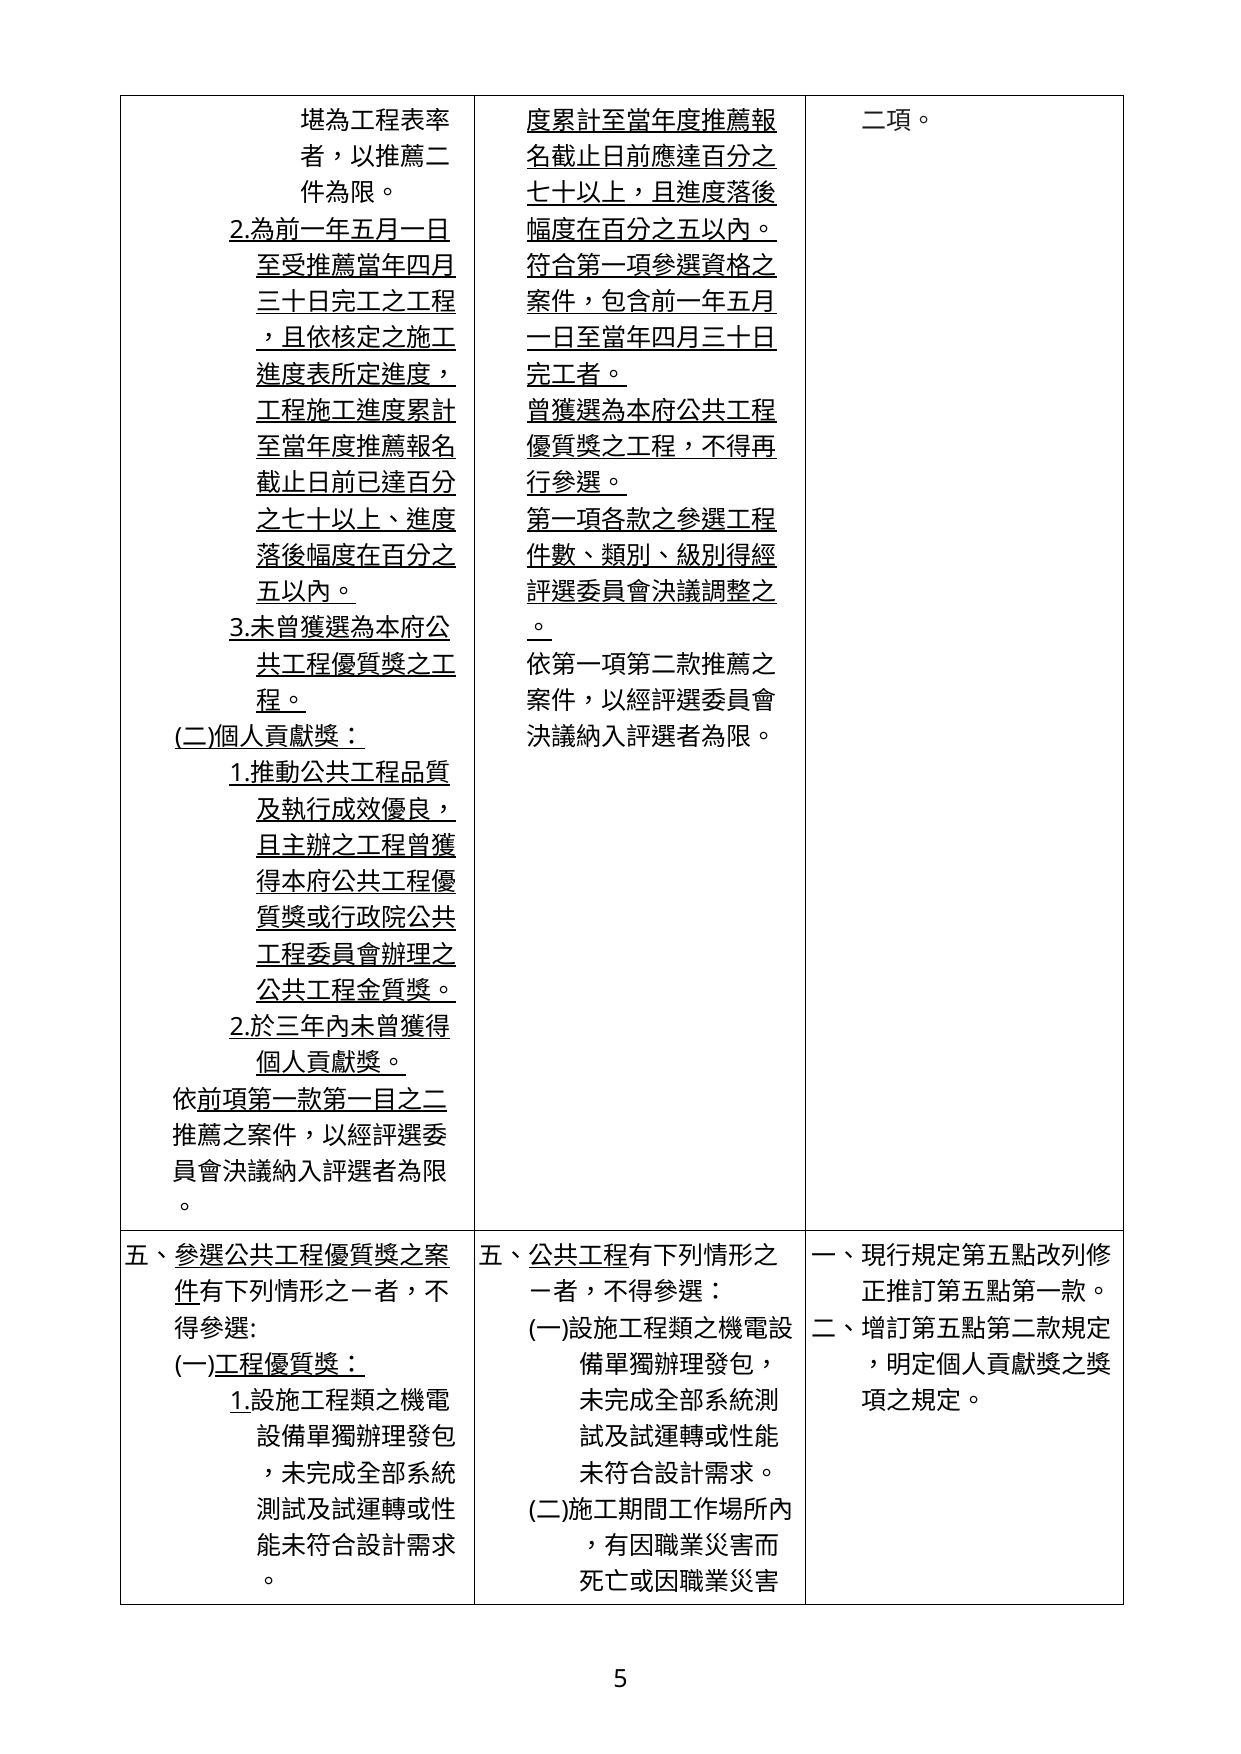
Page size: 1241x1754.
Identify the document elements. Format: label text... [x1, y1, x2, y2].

table_cell 堪為工程表率者，以推薦二件為限。 2.為前一年五月一日至受推薦當年四月三十日完工之工程，且依核定之施工進度表所定進度，工程施工進度累計至當年度推薦報名截止日前已達百分之七十以上、進度落後幅度在百分之五以內。 3.未曾獲選為本府公共工程優質獎之工程。 (二)個人貢獻獎： 1.推動公共工程品質及執行成效優良，且主辦之工程曾獲得本府公共工程優質獎或行政院公共工程委員會辦理之公共工程金質獎。 2.於三年內未曾獲得個人貢獻獎。 依前項第一款第一目之二推薦之案件，以經評選委員會決議納入評選者為限。 [121, 96, 474, 1230]
table_cell 五、公共工程有下列情形之ㄧ者，不得參選： (一)設施工程類之機電設備單獨辦理發包，未完成全部系統測試及試運轉或性能未符合設計需求。 (二)施工期間工作場所內，有因職業災害而死亡或因職業災害 [475, 1231, 805, 1604]
table_cell 二項。 [806, 96, 1123, 1230]
table_cell 五、參選公共工程優質獎之案件有下列情形之ㄧ者，不得參選: (一)工程優質獎： 1.設施工程類之機電設備單獨辦理發包，未完成全部系統測試及試運轉或性能未符合設計需求。 [121, 1231, 474, 1604]
table_cell 一、現行規定第五點改列修正推訂第五點第一款。 二、增訂第五點第二款規定，明定個人貢獻獎之獎項之規定。 [806, 1231, 1123, 1604]
table_cell 度累計至當年度推薦報名截止日前應達百分之七十以上，且進度落後幅度在百分之五以內。 符合第一項參選資格之案件，包含前一年五月一日至當年四月三十日完工者。 曾獲選為本府公共工程優質獎之工程，不得再行參選。 第一項各款之參選工程件數、類別、級別得經評選委員會決議調整之。 依第一項第二款推薦之案件，以經評選委員會決議納入評選者為限。 [475, 96, 805, 1230]
